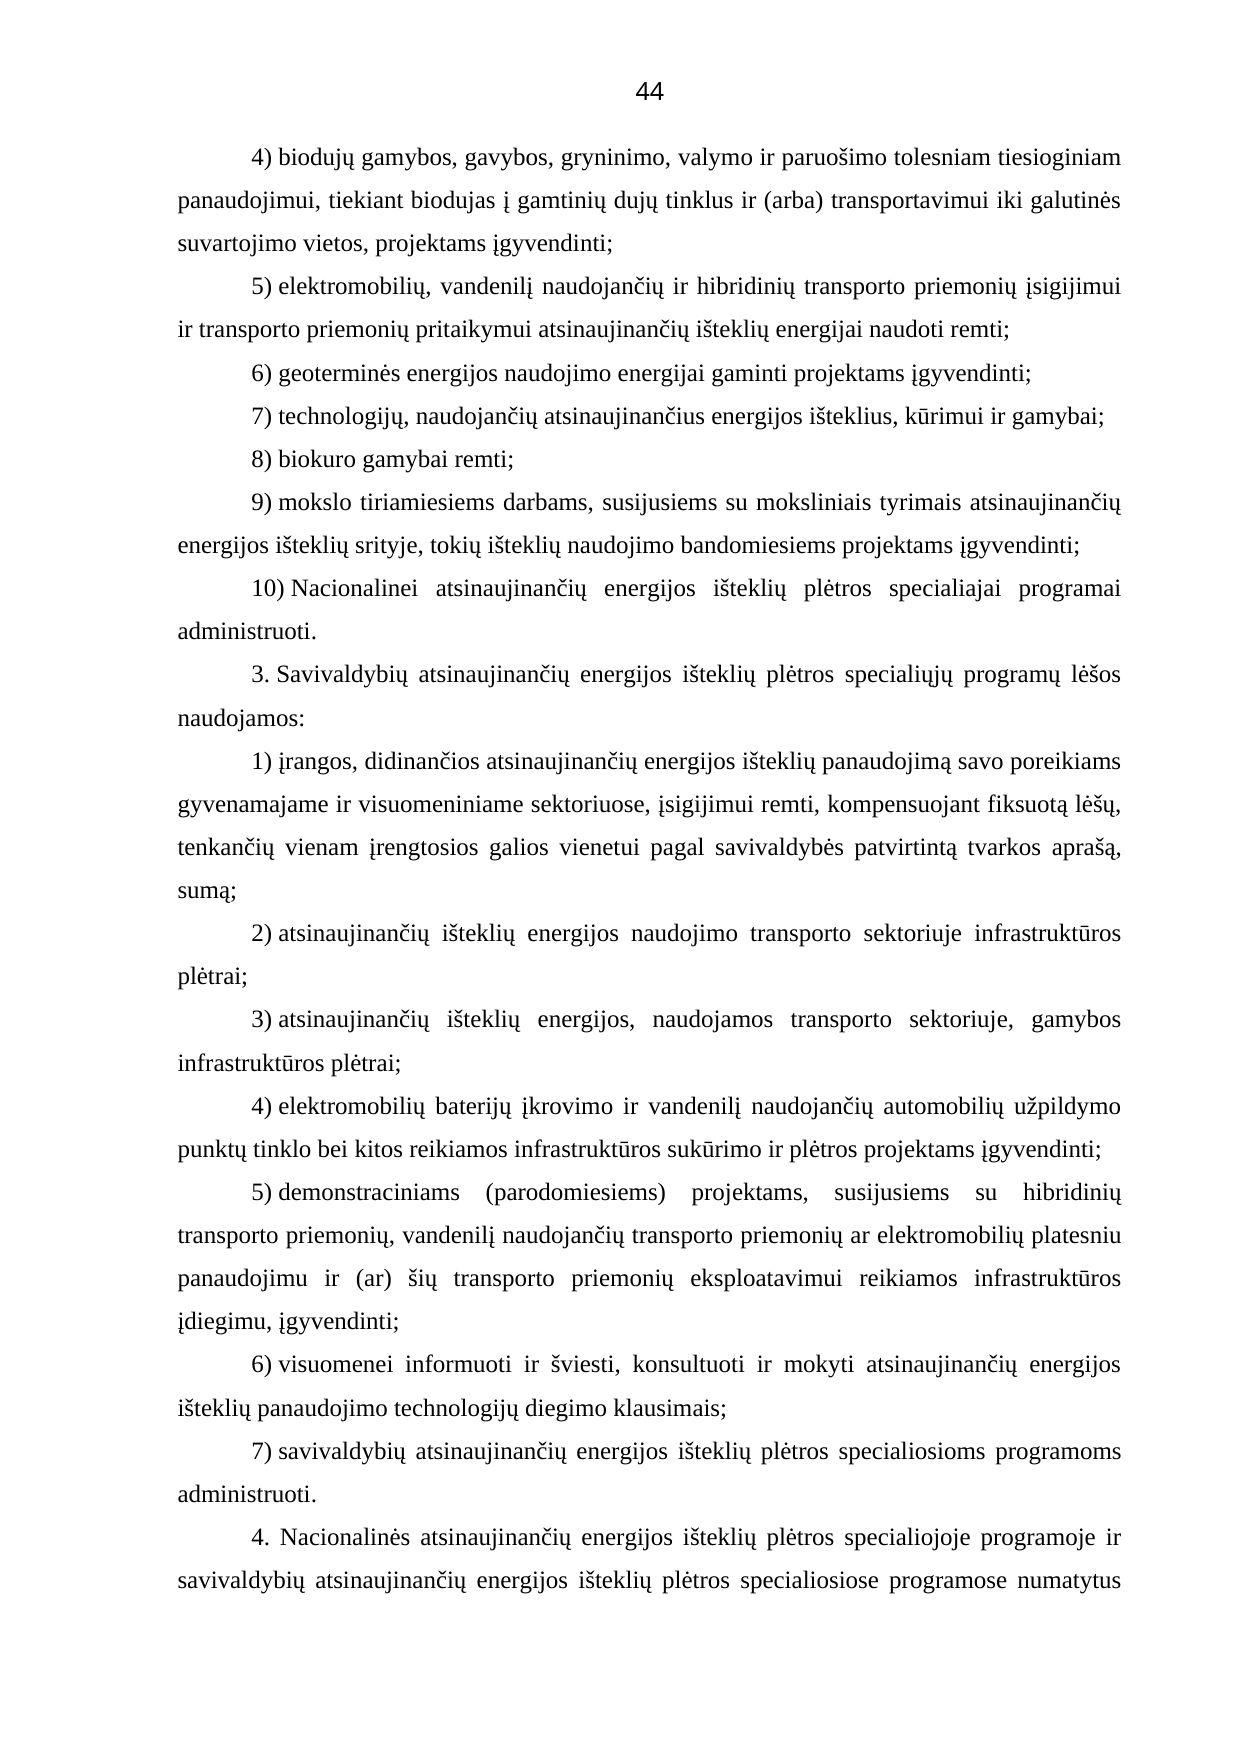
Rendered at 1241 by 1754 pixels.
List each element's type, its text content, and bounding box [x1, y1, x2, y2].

text 7) technologijų, naudojančių atsinaujinančius energijos išteklius, kūrimui ir gamybai; [177, 401, 1122, 429]
text 3) atsinaujinančių išteklių energijos, naudojamos transporto sektoriuje, gamybos infrastruktūros plėtrai; [177, 1004, 1122, 1076]
text 4) biodujų gamybos, gavybos, gryninimo, valymo ir paruošimo tolesniam tiesioginiam panaudojimui, tiekiant biodujas į gamtinių dujų tinklus ir (arba) transportavimui iki galutinės suvartojimo vietos, projektams įgyvendinti; [177, 142, 1122, 257]
text 5) demonstraciniams (parodomiesiems) projektams, susijusiems su hibridinių transporto priemonių, vandenilį naudojančių transporto priemonių ar elektromobilių platesniu panaudojimu ir (ar) šių transporto priemonių eksploatavimui reikiamos infrastruktūros įdiegimu, įgyvendinti; [177, 1177, 1122, 1335]
text 4. Nacionalinės atsinaujinančių energijos išteklių plėtros specialiojoje programoje ir savivaldybių atsinaujinančių energijos išteklių plėtros specialiosiose programose numatytus [177, 1522, 1122, 1594]
text 6) geoterminės energijos naudojimo energijai gaminti projektams įgyvendinti; [177, 358, 1122, 386]
text 2) atsinaujinančių išteklių energijos naudojimo transporto sektoriuje infrastruktūros plėtrai; [177, 918, 1122, 990]
text 5) elektromobilių, vandenilį naudojančių ir hibridinių transporto priemonių įsigijimui ir transporto priemonių pritaikymui atsinaujinančių išteklių energijai naudoti remti; [177, 271, 1122, 343]
text 4) elektromobilių baterijų įkrovimo ir vandenilį naudojančių automobilių užpildymo punktų tinklo bei kitos reikiamos infrastruktūros sukūrimo ir plėtros projektams įgyvendinti; [177, 1091, 1122, 1163]
text 9) mokslo tiriamiesiems darbams, susijusiems su moksliniais tyrimais atsinaujinančių energijos išteklių srityje, tokių išteklių naudojimo bandomiesiems projektams įgyvendinti; [177, 487, 1122, 559]
text 1) įrangos, didinančios atsinaujinančių energijos išteklių panaudojimą savo poreikiams gyvenamajame ir visuomeniniame sektoriuose, įsigijimui remti, kompensuojant fiksuotą lėšų, tenkančių vienam įrengtosios galios vienetui pagal savivaldybės patvirtintą tvarkos aprašą, sumą; [177, 746, 1122, 904]
text 8) biokuro gamybai remti; [177, 444, 1122, 473]
text 3. Savivaldybių atsinaujinančių energijos išteklių plėtros specialiųjų programų lėšos naudojamos: [177, 659, 1122, 731]
text 6) visuomenei informuoti ir šviesti, konsultuoti ir mokyti atsinaujinančių energijos išteklių panaudojimo technologijų diegimo klausimais; [177, 1349, 1122, 1421]
text 7) savivaldybių atsinaujinančių energijos išteklių plėtros specialiosioms programoms administruoti. [177, 1436, 1122, 1508]
text 10) Nacionalinei atsinaujinančių energijos išteklių plėtros specialiajai programai administruoti. [177, 573, 1122, 645]
